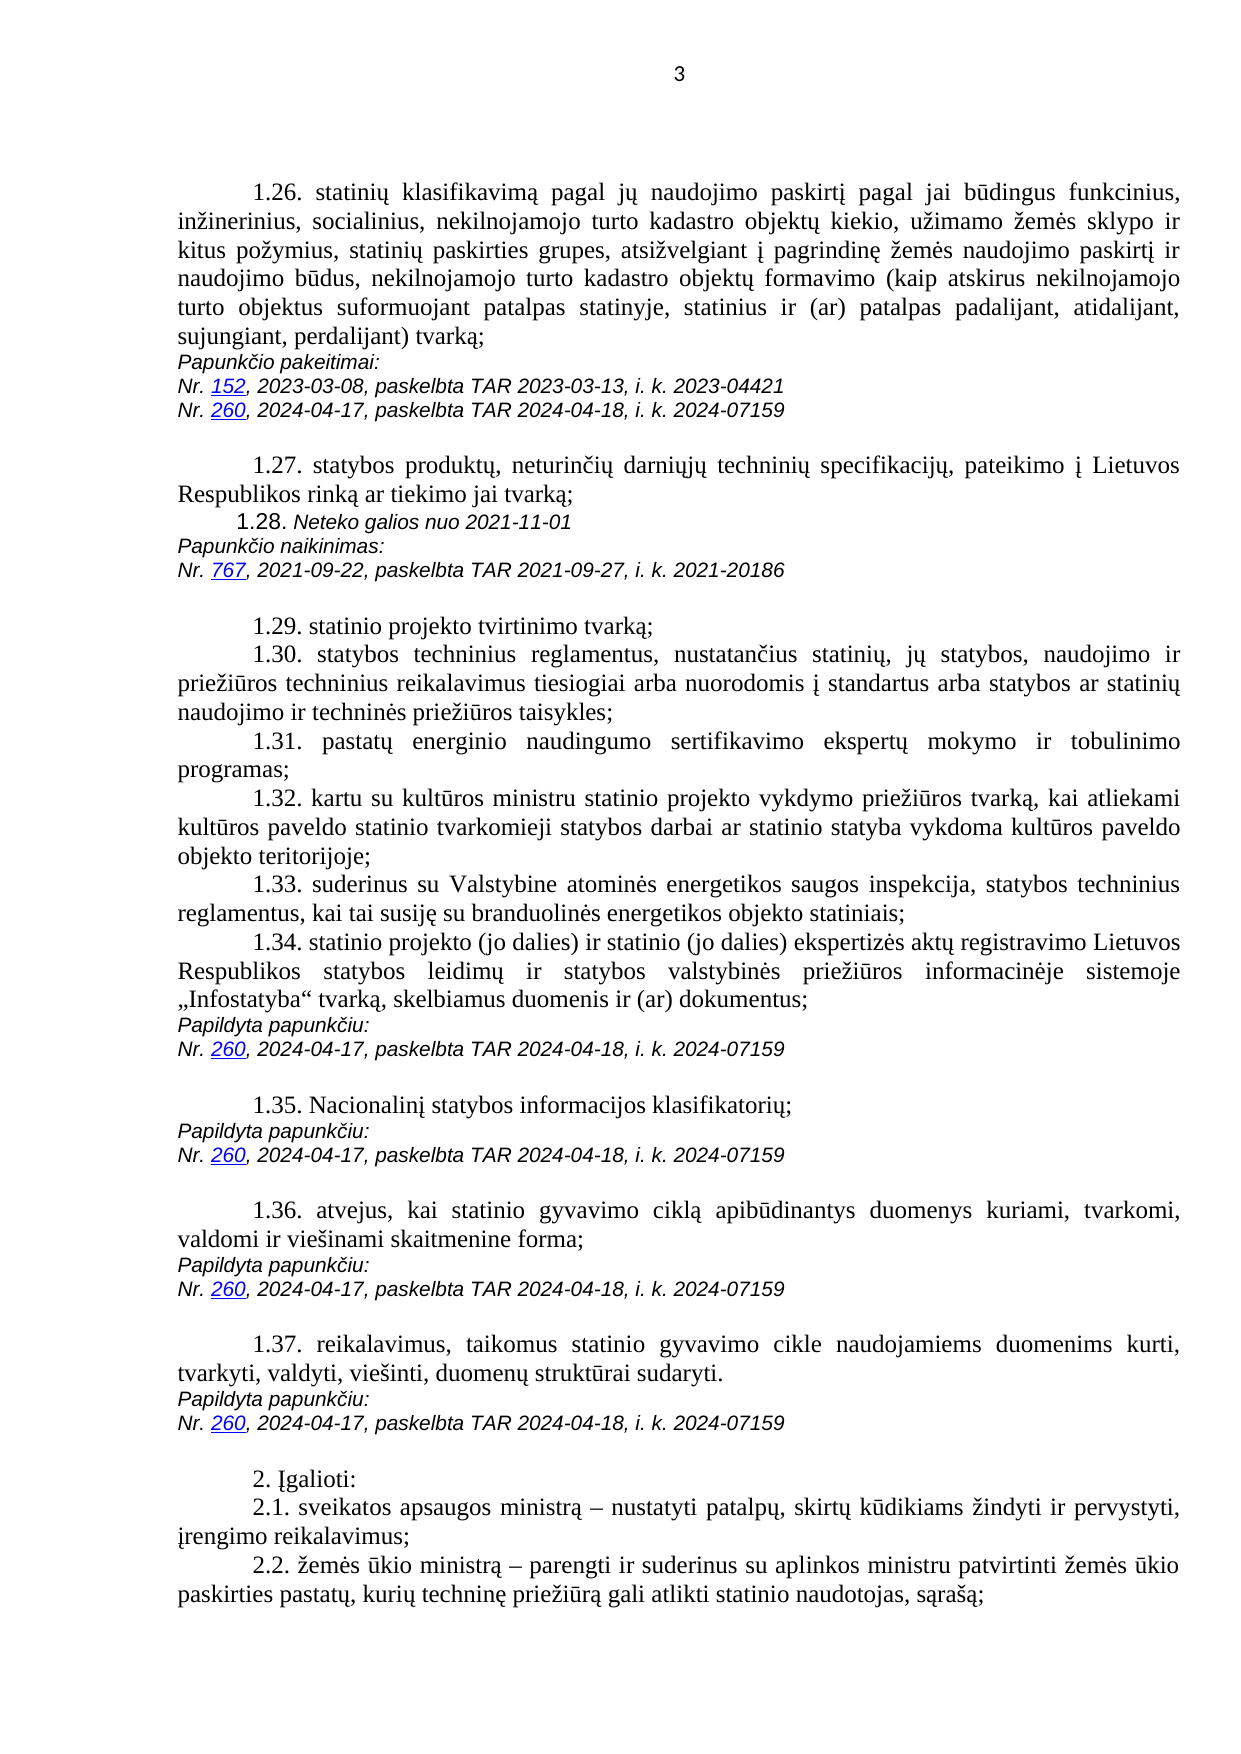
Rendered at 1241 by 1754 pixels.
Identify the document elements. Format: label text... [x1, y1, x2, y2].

text Papildyta papunkčiu: [177, 1253, 1181, 1277]
text 1.30. statybos techninius reglamentus, nustatančius statinių, jų statybos, naudojimo ir priežiūros techninius reikalavimus tiesiogiai arba nuorodomis į standartus arba statybos ar statinių naudojimo ir techninės priežiūros taisykles; [177, 639, 1181, 726]
text 1.37. reikalavimus, taikomus statinio gyvavimo cikle naudojamiems duomenims kurti, tvarkyti, valdyti, viešinti, duomenų struktūrai sudaryti. [177, 1329, 1181, 1387]
text Papildyta papunkčiu: [177, 1119, 1181, 1143]
text Nr. 260, 2024-04-17, paskelbta TAR 2024-04-18, i. k. 2024-07159 [177, 1143, 1181, 1167]
text 1.31. pastatų energinio naudingumo sertifikavimo ekspertų mokymo ir tobulinimo programas; [177, 726, 1181, 783]
text 1.29. statinio projekto tvirtinimo tvarką; [177, 611, 1181, 639]
text Nr. 260, 2024-04-17, paskelbta TAR 2024-04-18, i. k. 2024-07159 [177, 1411, 1181, 1435]
text 1.28. Neteko galios nuo 2021-11-01 [177, 508, 1181, 534]
text 1.33. suderinus su Valstybine atominės energetikos saugos inspekcija, statybos techninius reglamentus, kai tai susiję su branduolinės energetikos objekto statiniais; [177, 869, 1181, 927]
text Nr. 260, 2024-04-17, paskelbta TAR 2024-04-18, i. k. 2024-07159 [177, 1277, 1181, 1301]
text Nr. 260, 2024-04-17, paskelbta TAR 2024-04-18, i. k. 2024-07159 [177, 1037, 1181, 1061]
text 1.27. statybos produktų, neturinčių darniųjų techninių specifikacijų, pateikimo į Lietuvos Respublikos rinką ar tiekimo jai tvarką; [177, 450, 1181, 508]
text 2.2. žemės ūkio ministrą – parengti ir suderinus su aplinkos ministru patvirtinti žemės ūkio paskirties pastatų, kurių techninę priežiūrą gali atlikti statinio naudotojas, sąrašą; [177, 1550, 1181, 1607]
text 1.36. atvejus, kai statinio gyvavimo ciklą apibūdinantys duomenys kuriami, tvarkomi, valdomi ir viešinami skaitmenine forma; [177, 1195, 1181, 1253]
text 1.34. statinio projekto (jo dalies) ir statinio (jo dalies) ekspertizės aktų registravimo Lietuvos Respublikos statybos leidimų ir statybos valstybinės priežiūros informacinėje sistemoje „Infostatyba“ tvarką, skelbiamus duomenis ir (ar) dokumentus; [177, 927, 1181, 1013]
text 1.35. Nacionalinį statybos informacijos klasifikatorių; [177, 1090, 1181, 1119]
text Papunkčio pakeitimai: [177, 350, 1181, 374]
text Nr. 767, 2021-09-22, paskelbta TAR 2021-09-27, i. k. 2021-20186 [177, 558, 1181, 582]
text 2. Įgalioti: [177, 1464, 1181, 1492]
text 1.32. kartu su kultūros ministru statinio projekto vykdymo priežiūros tvarką, kai atliekami kultūros paveldo statinio tvarkomieji statybos darbai ar statinio statyba vykdoma kultūros paveldo objekto teritorijoje; [177, 783, 1181, 869]
text Nr. 260, 2024-04-17, paskelbta TAR 2024-04-18, i. k. 2024-07159 [177, 398, 1181, 422]
text Papildyta papunkčiu: [177, 1387, 1181, 1411]
text Papildyta papunkčiu: [177, 1013, 1181, 1037]
text 1.26. statinių klasifikavimą pagal jų naudojimo paskirtį pagal jai būdingus funkcinius, inžinerinius, socialinius, nekilnojamojo turto kadastro objektų kiekio, užimamo žemės sklypo ir kitus požymius, statinių paskirties grupes, atsižvelgiant į pagrindinę žemės naudojimo paskirtį ir naudojimo būdus, nekilnojamojo turto kadastro objektų formavimo (kaip atskirus nekilnojamojo turto objektus suformuojant patalpas statinyje, statinius ir (ar) patalpas padalijant, atidalijant, sujungiant, perdalijant) tvarką; [177, 177, 1181, 350]
text 2.1. sveikatos apsaugos ministrą – nustatyti patalpų, skirtų kūdikiams žindyti ir pervystyti, įrengimo reikalavimus; [177, 1492, 1181, 1550]
text Papunkčio naikinimas: [177, 534, 1181, 558]
text Nr. 152, 2023-03-08, paskelbta TAR 2023-03-13, i. k. 2023-04421 [177, 374, 1181, 398]
